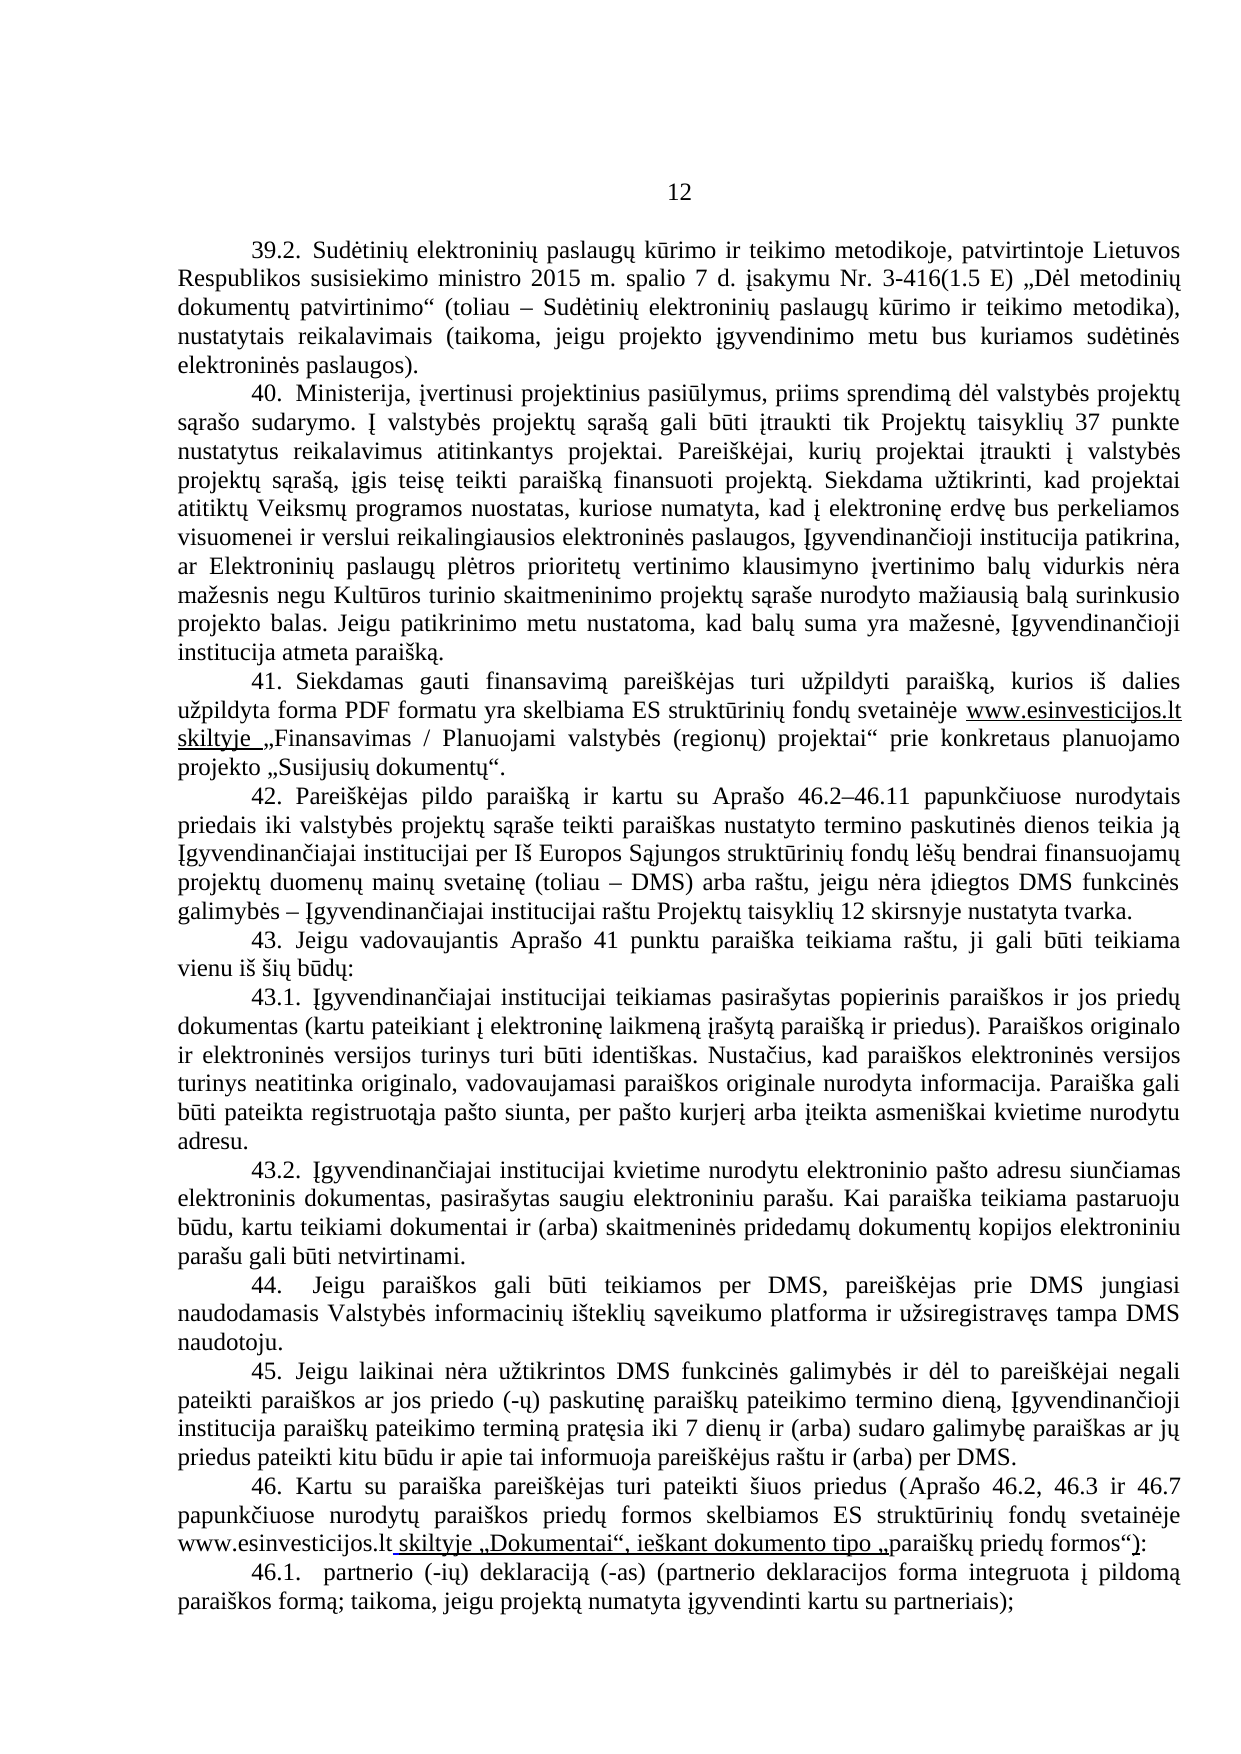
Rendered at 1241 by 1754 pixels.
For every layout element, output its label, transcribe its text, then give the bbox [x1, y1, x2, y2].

text 41. Siekdamas gauti finansavimą pareiškėjas turi užpildyti paraišką, kurios iš dalies užpildyta forma PDF formatu yra skelbiama ES struktūrinių fondų svetainėje www.esinvesticijos.lt skiltyje „Finansavimas / Planuojami valstybės (regionų) projektai“ prie konkretaus planuojamo projekto „Susijusių dokumentų“. [177, 666, 1181, 781]
text 43.2. Įgyvendinančiajai institucijai kvietime nurodytu elektroninio pašto adresu siunčiamas elektroninis dokumentas, pasirašytas saugiu elektroniniu parašu. Kai paraiška teikiama pastaruoju būdu, kartu teikiami dokumentai ir (arba) skaitmeninės pridedamų dokumentų kopijos elektroniniu parašu gali būti netvirtinami. [177, 1155, 1181, 1270]
text 46.1. partnerio (-ių) deklaraciją (-as) (partnerio deklaracijos forma integruota į pildomą paraiškos formą; taikoma, jeigu projektą numatyta įgyvendinti kartu su partneriais); [177, 1557, 1181, 1615]
text 43. Jeigu vadovaujantis Aprašo 41 punktu paraiška teikiama raštu, ji gali būti teikiama vienu iš šių būdų: [177, 925, 1181, 982]
text 43.1. Įgyvendinančiajai institucijai teikiamas pasirašytas popierinis paraiškos ir jos priedų dokumentas (kartu pateikiant į elektroninę laikmeną įrašytą paraišką ir priedus). Paraiškos originalo ir elektroninės versijos turinys turi būti identiškas. Nustačius, kad paraiškos elektroninės versijos turinys neatitinka originalo, vadovaujamasi paraiškos originale nurodyta informacija. Paraiška gali būti pateikta registruotąja pašto siunta, per pašto kurjerį arba įteikta asmeniškai kvietime nurodytu adresu. [177, 982, 1181, 1155]
text 46. Kartu su paraiška pareiškėjas turi pateikti šiuos priedus (Aprašo 46.2, 46.3 ir 46.7 papunkčiuose nurodytų paraiškos priedų formos skelbiamos ES struktūrinių fondų svetainėje www.esinvesticijos.lt skiltyje „Dokumentai“, ieškant dokumento tipo „paraiškų priedų formos“): [177, 1471, 1181, 1557]
text 42. Pareiškėjas pildo paraišką ir kartu su Aprašo 46.2–46.11 papunkčiuose nurodytais priedais iki valstybės projektų sąraše teikti paraiškas nustatyto termino paskutinės dienos teikia ją Įgyvendinančiajai institucijai per Iš Europos Sąjungos struktūrinių fondų lėšų bendrai finansuojamų projektų duomenų mainų svetainę (toliau – DMS) arba raštu, jeigu nėra įdiegtos DMS funkcinės galimybės – Įgyvendinančiajai institucijai raštu Projektų taisyklių 12 skirsnyje nustatyta tvarka. [177, 781, 1181, 925]
text 39.2. Sudėtinių elektroninių paslaugų kūrimo ir teikimo metodikoje, patvirtintoje Lietuvos Respublikos susisiekimo ministro 2015 m. spalio 7 d. įsakymu Nr. 3-416(1.5 E) „Dėl metodinių dokumentų patvirtinimo“ (toliau – Sudėtinių elektroninių paslaugų kūrimo ir teikimo metodika), nustatytais reikalavimais (taikoma, jeigu projekto įgyvendinimo metu bus kuriamos sudėtinės elektroninės paslaugos). [177, 235, 1181, 378]
text 40. Ministerija, įvertinusi projektinius pasiūlymus, priims sprendimą dėl valstybės projektų sąrašo sudarymo. Į valstybės projektų sąrašą gali būti įtraukti tik Projektų taisyklių 37 punkte nustatytus reikalavimus atitinkantys projektai. Pareiškėjai, kurių projektai įtraukti į valstybės projektų sąrašą, įgis teisę teikti paraišką finansuoti projektą. Siekdama užtikrinti, kad projektai atitiktų Veiksmų programos nuostatas, kuriose numatyta, kad į elektroninę erdvę bus perkeliamos visuomenei ir verslui reikalingiausios elektroninės paslaugos, Įgyvendinančioji institucija patikrina, ar Elektroninių paslaugų plėtros prioritetų vertinimo klausimyno įvertinimo balų vidurkis nėra mažesnis negu Kultūros turinio skaitmeninimo projektų sąraše nurodyto mažiausią balą surinkusio projekto balas. Jeigu patikrinimo metu nustatoma, kad balų suma yra mažesnė, Įgyvendinančioji institucija atmeta paraišką. [177, 378, 1181, 666]
text 44. Jeigu paraiškos gali būti teikiamos per DMS, pareiškėjas prie DMS jungiasi naudodamasis Valstybės informacinių išteklių sąveikumo platforma ir užsiregistravęs tampa DMS naudotoju. [177, 1270, 1181, 1356]
text 45. Jeigu laikinai nėra užtikrintos DMS funkcinės galimybės ir dėl to pareiškėjai negali pateikti paraiškos ar jos priedo (-ų) paskutinę paraiškų pateikimo termino dieną, Įgyvendinančioji institucija paraiškų pateikimo terminą pratęsia iki 7 dienų ir (arba) sudaro galimybę paraiškas ar jų priedus pateikti kitu būdu ir apie tai informuoja pareiškėjus raštu ir (arba) per DMS. [177, 1356, 1181, 1471]
